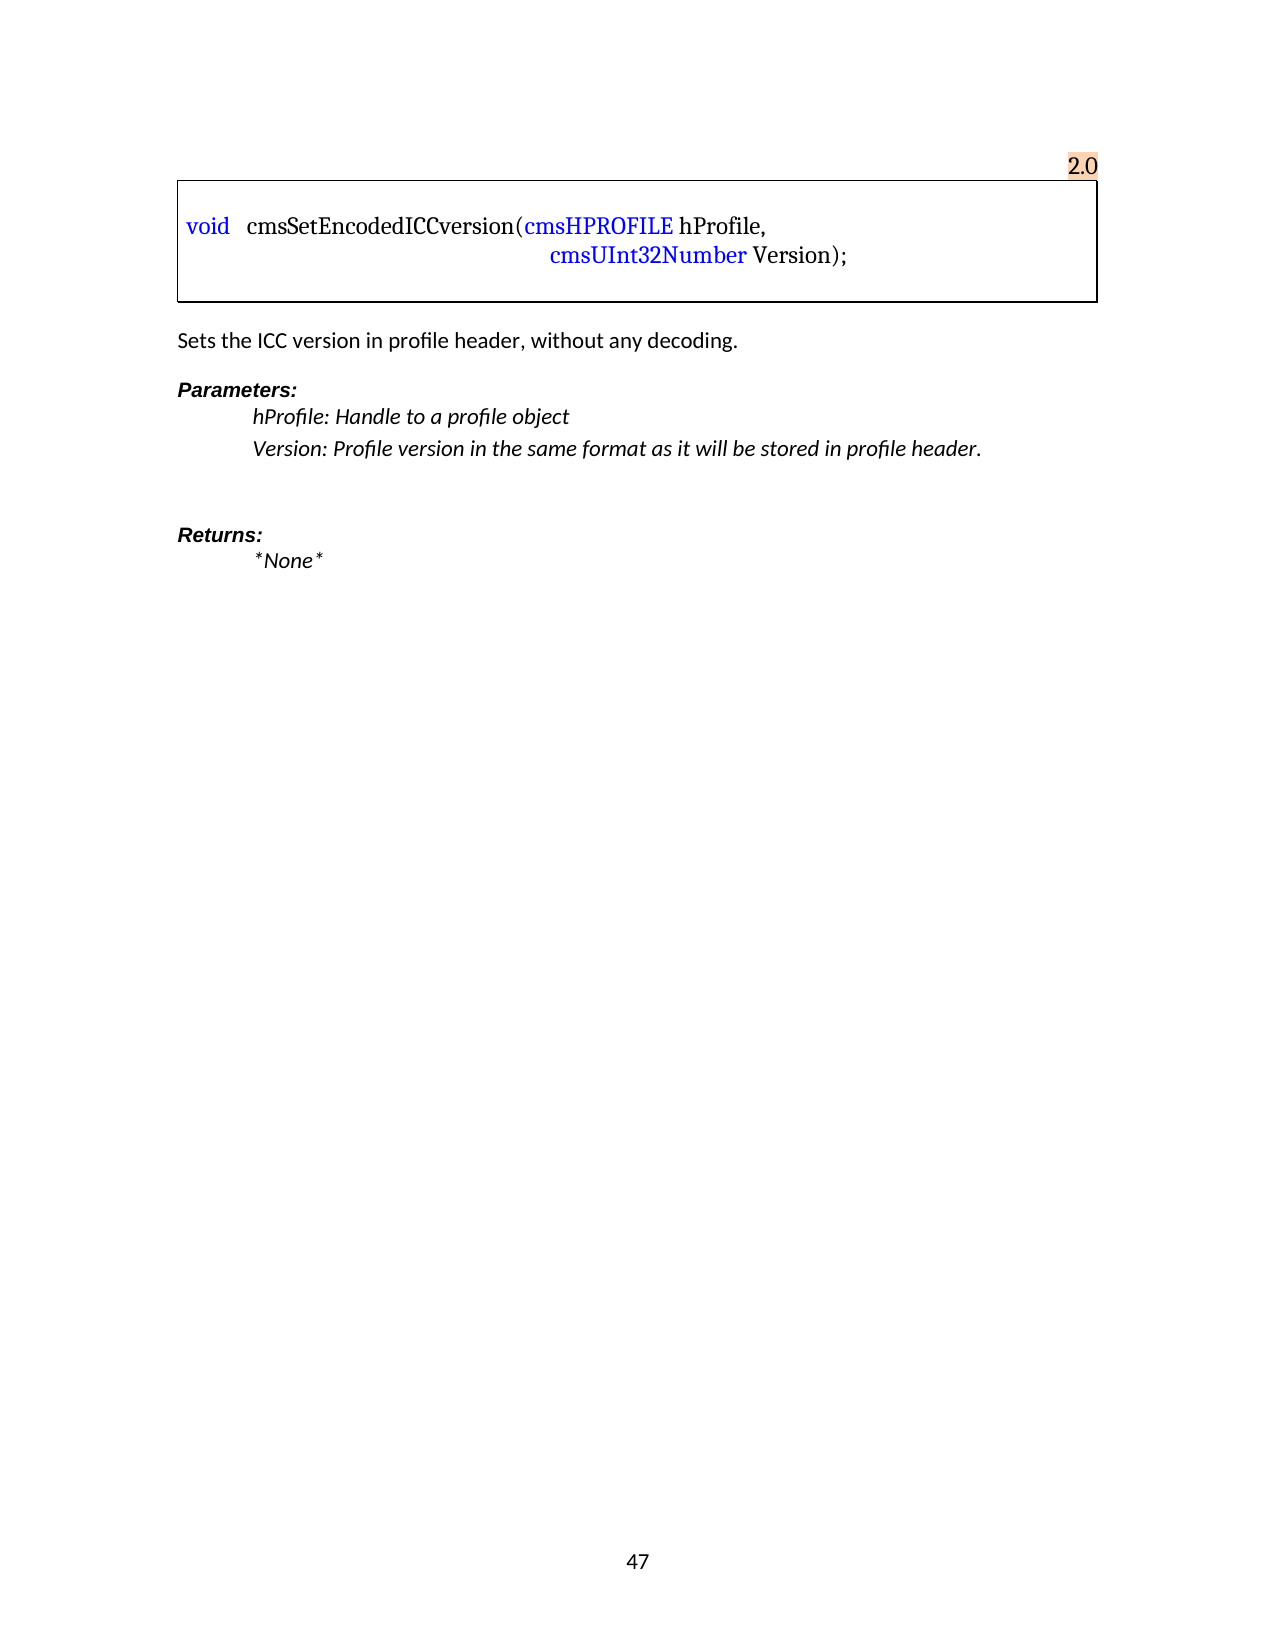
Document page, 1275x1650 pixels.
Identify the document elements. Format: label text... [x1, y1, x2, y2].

text hProfile: Handle to a profile object [177, 402, 1098, 430]
text Sets the ICC version in profile header, without any decoding. [177, 326, 1098, 354]
text Parameters: [177, 378, 1098, 402]
text void cmsSetEncodedICCversion(cmsHPROFILE hProfile, [178, 209, 1096, 238]
text Version: Profile version in the same format as it will be stored in profile header. [177, 434, 1098, 462]
text *None* [177, 546, 1098, 574]
text Returns: [177, 522, 1098, 546]
text 2.0 [177, 152, 1068, 180]
text cmsUInt32Number Version); [178, 238, 1096, 267]
